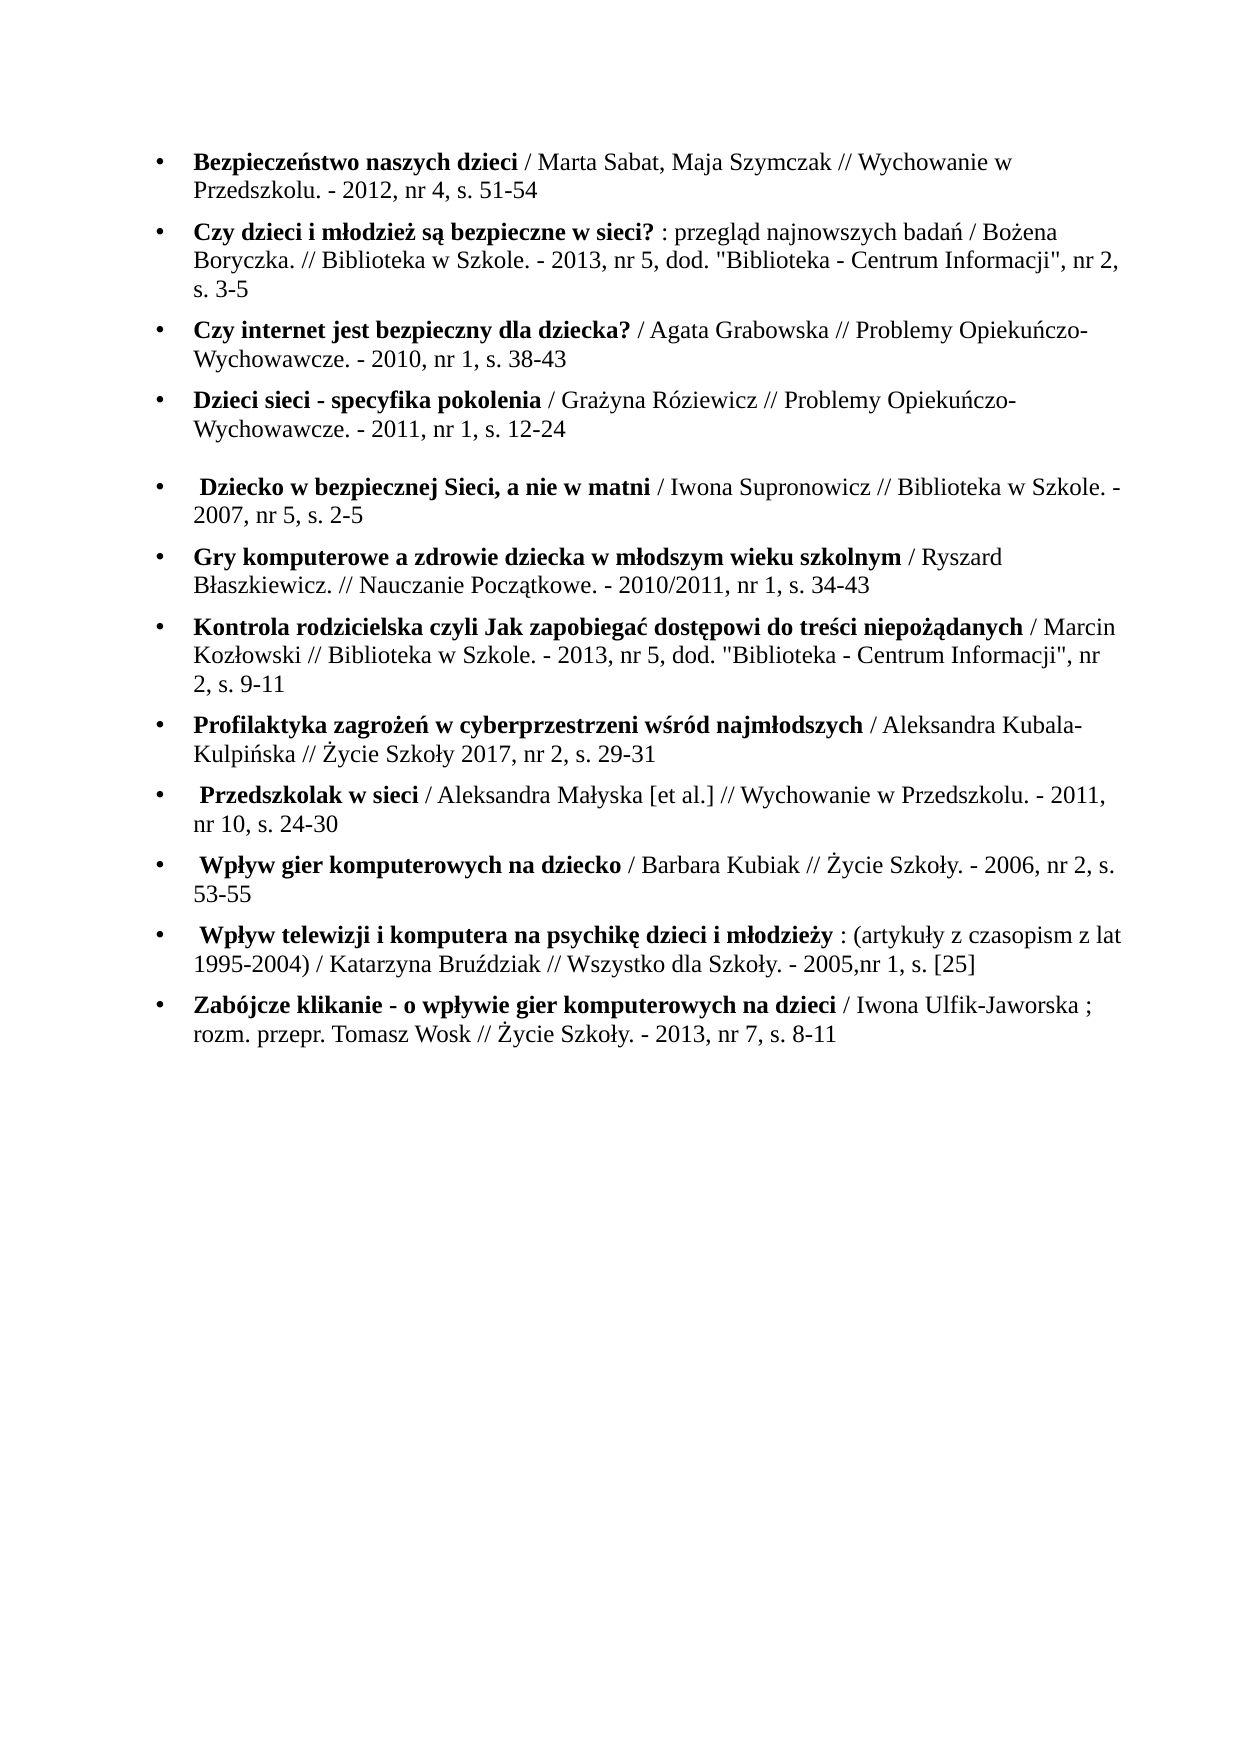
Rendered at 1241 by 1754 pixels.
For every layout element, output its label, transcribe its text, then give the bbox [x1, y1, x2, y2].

list Profilaktyka zagrożeń w cyberprzestrzeni wśród najmłodszych / Aleksandra Kubala-Kulpińska // Życie Szkoły 2017, nr 2, s. 29-31 [156, 711, 1122, 768]
list Kontrola rodzicielska czyli Jak zapobiegać dostępowi do treści niepożądanych / Marcin Kozłowski // Biblioteka w Szkole. - 2013, nr 5, dod. "Biblioteka - Centrum Informacji", nr 2, s. 9-11 [156, 612, 1122, 698]
list Czy internet jest bezpieczny dla dziecka? / Agata Grabowska // Problemy Opiekuńczo-Wychowawcze. - 2010, nr 1, s. 38-43 [156, 316, 1122, 373]
list Wpływ telewizji i komputera na psychikę dzieci i młodzieży : (artykuły z czasopism z lat 1995-2004) / Katarzyna Bruździak // Wszystko dla Szkoły. - 2005,nr 1, s. [25] [156, 921, 1122, 978]
list Dzieci sieci - specyfika pokolenia / Grażyna Róziewicz // Problemy Opiekuńczo-Wychowawcze. - 2011, nr 1, s. 12-24 [156, 386, 1122, 443]
list Czy dzieci i młodzież są bezpieczne w sieci? : przegląd najnowszych badań / Bożena Boryczka. // Biblioteka w Szkole. - 2013, nr 5, dod. "Biblioteka - Centrum Informacji", nr 2, s. 3-5 [156, 217, 1122, 303]
list Gry komputerowe a zdrowie dziecka w młodszym wieku szkolnym / Ryszard Błaszkiewicz. // Nauczanie Początkowe. - 2010/2011, nr 1, s. 34-43 [156, 542, 1122, 599]
list Dziecko w bezpiecznej Sieci, a nie w matni / Iwona Supronowicz // Biblioteka w Szkole. - 2007, nr 5, s. 2-5 [156, 472, 1122, 529]
list Zabójcze klikanie - o wpływie gier komputerowych na dzieci / Iwona Ulfik-Jaworska ; rozm. przepr. Tomasz Wosk // Życie Szkoły. - 2013, nr 7, s. 8-11 [156, 991, 1122, 1048]
list Przedszkolak w sieci / Aleksandra Małyska [et al.] // Wychowanie w Przedszkolu. - 2011, nr 10, s. 24-30 [156, 781, 1122, 838]
list Bezpieczeństwo naszych dzieci / Marta Sabat, Maja Szymczak // Wychowanie w Przedszkolu. - 2012, nr 4, s. 51-54 [156, 147, 1122, 204]
list Wpływ gier komputerowych na dziecko / Barbara Kubiak // Życie Szkoły. - 2006, nr 2, s. 53-55 [156, 851, 1122, 908]
